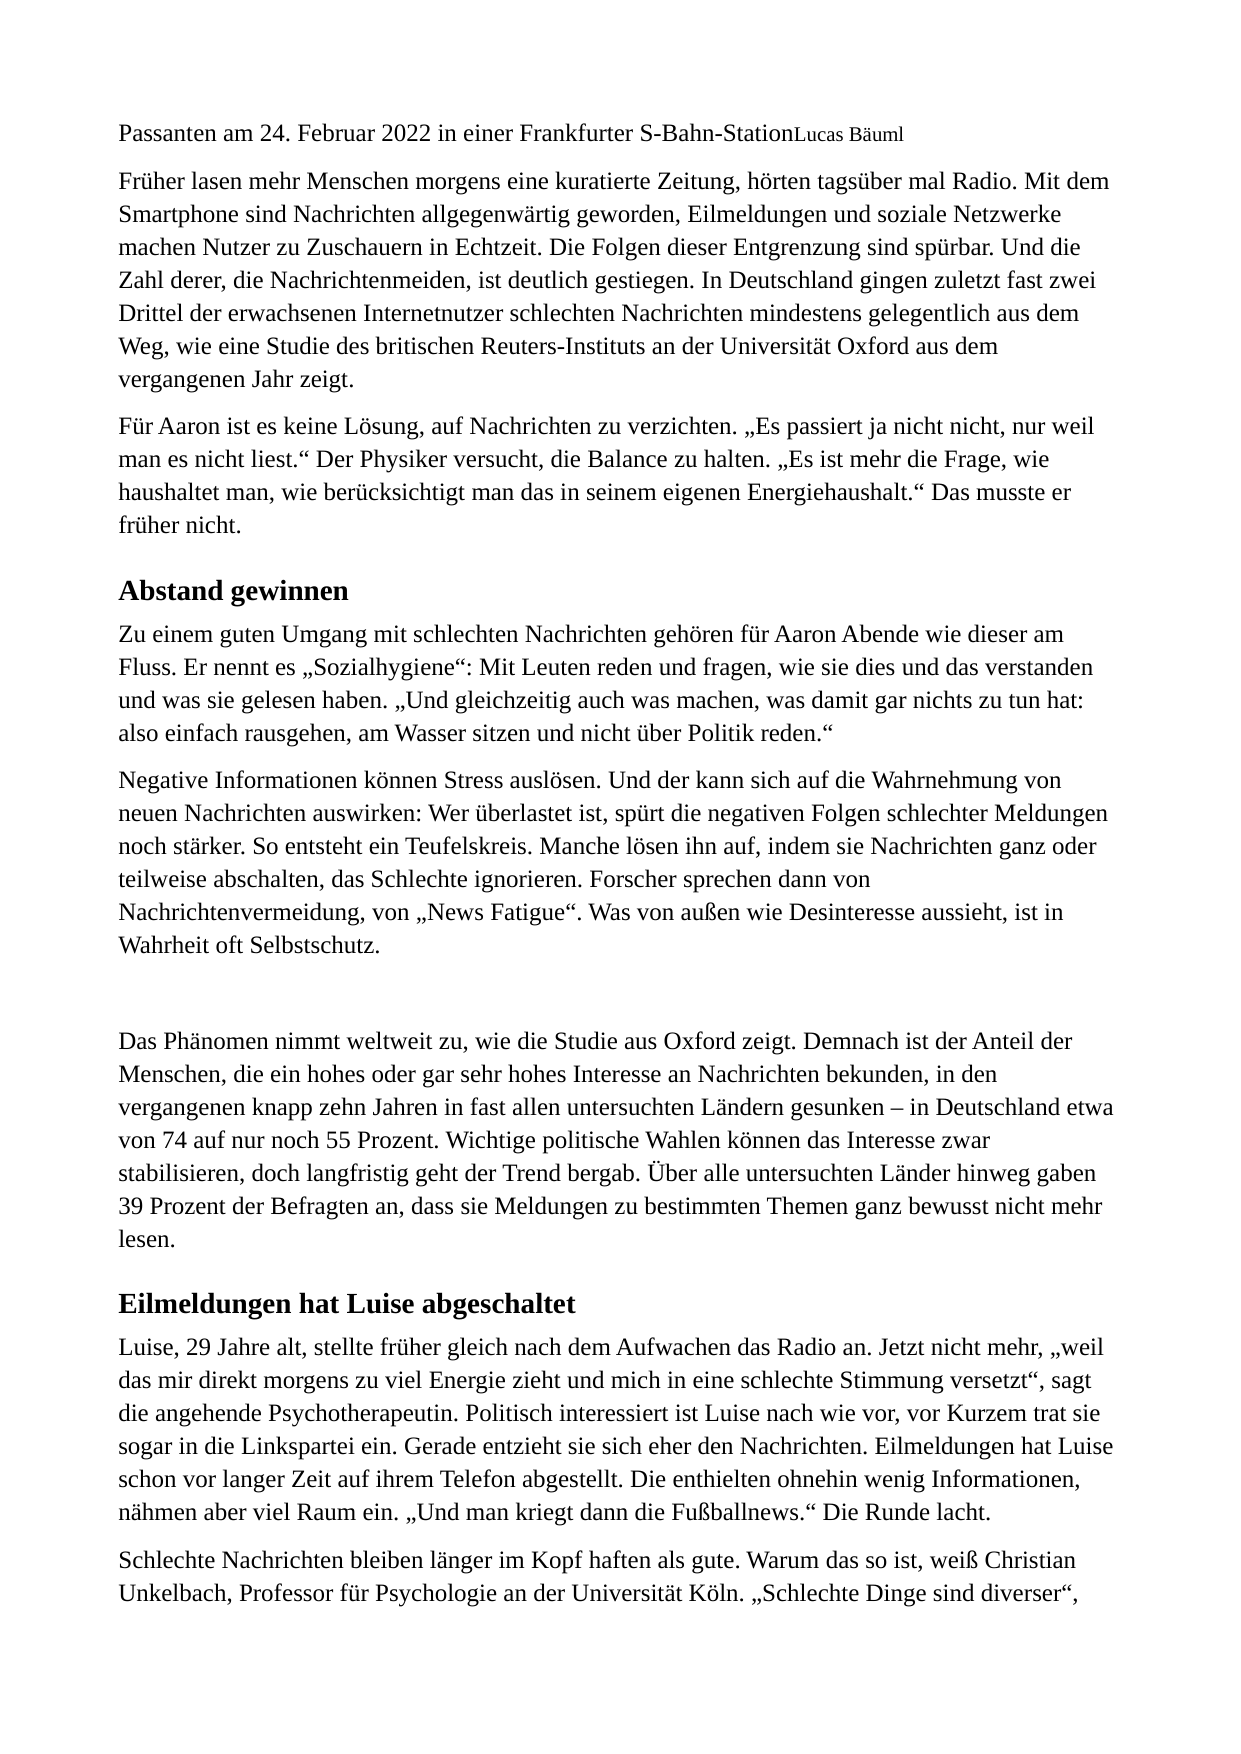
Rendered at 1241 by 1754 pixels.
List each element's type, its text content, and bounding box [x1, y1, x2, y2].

subtitle Eilmeldungen hat Luise abgeschaltet [118, 1286, 1122, 1319]
text Für Aaron ist es keine Lösung, auf Nachrichten zu verzichten. „Es passiert ja nicht nicht, nur weil man es nicht liest.“ Der Physiker versucht, die Balance zu halten. „Es ist mehr die Frage, wie haushaltet man, wie berücksichtigt man das in seinem eigenen Energiehaushalt.“ Das musste er früher nicht. [118, 411, 1122, 539]
text Luise, 29 Jahre alt, stellte früher gleich nach dem Aufwachen das Radio an. Jetzt nicht mehr, „weil das mir direkt morgens zu viel Energie zieht und mich in eine schlechte Stimmung versetzt“, sagt die angehende Psychotherapeutin. Politisch interessiert ist Luise nach wie vor, vor Kurzem trat sie sogar in die Linkspartei ein. Gerade entzieht sie sich eher den Nachrichten. Eilmeldungen hat Luise schon vor langer Zeit auf ihrem Telefon abgestellt. Die enthielten ohnehin wenig Informationen, nähmen aber viel Raum ein. „Und man kriegt dann die Fußballnews.“ Die Runde lacht. [118, 1332, 1122, 1526]
text Früher lasen mehr Menschen morgens eine kuratierte Zeitung, hörten tagsüber mal Radio. Mit dem Smartphone sind Nachrichten allgegenwärtig geworden, Eilmeldungen und soziale Netzwerke machen Nutzer zu Zuschauern in Echtzeit. Die Folgen dieser Entgrenzung sind spürbar. Und die Zahl derer, die Nachrichtenmeiden, ist deutlich gestiegen. In Deutschland gingen zuletzt fast zwei Drittel der erwachsenen Internetnutzer schlechten Nachrichten mindestens gelegentlich aus dem Weg, wie eine Studie des britischen Reuters-Instituts an der Universität Oxford aus dem vergangenen Jahr zeigt. [118, 166, 1122, 393]
text Schlechte Nachrichten bleiben länger im Kopf haften als gute. Warum das so ist, weiß Christian Unkelbach, Professor für Psychologie an der Universität Köln. „Schlechte Dinge sind diverser“, [118, 1545, 1122, 1607]
text Passanten am 24. Februar 2022 in einer Frankfurter S-Bahn-StationLucas Bäuml [118, 118, 1122, 147]
subtitle Abstand gewinnen [118, 573, 1122, 606]
text Zu einem guten Umgang mit schlechten Nachrichten gehören für Aaron Abende wie dieser am Fluss. Er nennt es „Sozialhygiene“: Mit Leuten reden und fragen, wie sie dies und das verstanden und was sie gelesen haben. „Und gleichzeitig auch was machen, was damit gar nichts zu tun hat: also einfach rausgehen, am Wasser sitzen und nicht über Politik reden.“ [118, 619, 1122, 747]
text Das Phänomen nimmt weltweit zu, wie die Studie aus Oxford zeigt. Demnach ist der Anteil der Menschen, die ein hohes oder gar sehr hohes Interesse an Nachrichten bekunden, in den vergangenen knapp zehn Jahren in fast allen untersuchten Ländern gesunken – in Deutschland etwa von 74 auf nur noch 55 Prozent. Wichtige politische Wahlen können das Interesse zwar stabilisieren, doch langfristig geht der Trend bergab. Über alle untersuchten Länder hinweg gaben 39 Prozent der Befragten an, dass sie Meldungen zu bestimmten Themen ganz bewusst nicht mehr lesen. [118, 1026, 1122, 1253]
text Negative Informationen können Stress auslösen. Und der kann sich auf die Wahrnehmung von neuen Nachrichten auswirken: Wer überlastet ist, spürt die negativen Folgen schlechter Meldungen noch stärker. So entsteht ein Teufelskreis. Manche lösen ihn auf, indem sie Nachrichten ganz oder teilweise abschalten, das Schlechte ignorieren. Forscher sprechen dann von Nachrichtenvermeidung, von „News Fatigue“. Was von außen wie Desinteresse aussieht, ist in Wahrheit oft Selbstschutz. [118, 765, 1122, 959]
